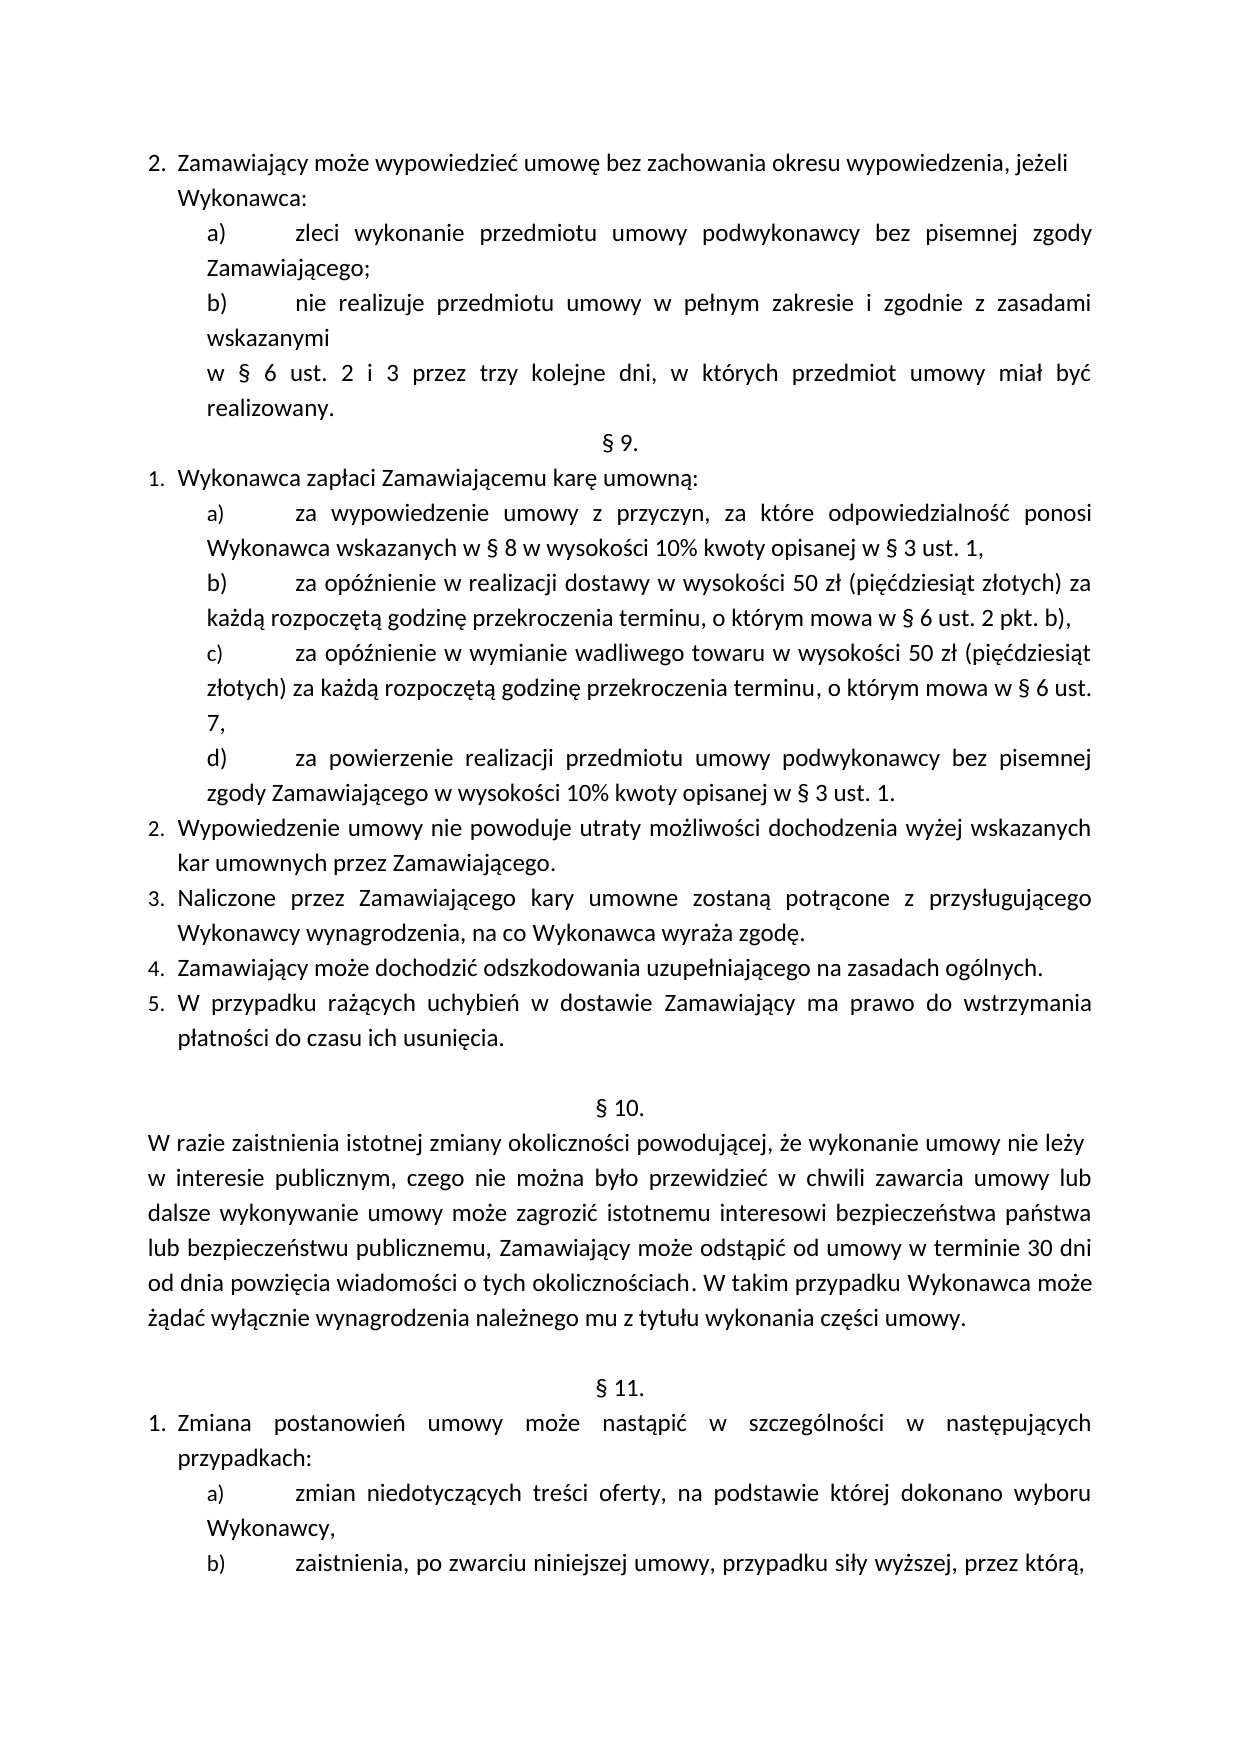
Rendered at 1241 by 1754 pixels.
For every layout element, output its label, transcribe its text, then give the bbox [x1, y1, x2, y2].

list Zamawiający może wypowiedzieć umowę bez zachowania okresu wypowiedzenia, jeżeli Wykonawca: [148, 148, 1093, 213]
list za opóźnienie w wymianie wadliwego towaru w wysokości 50 zł (pięćdziesiąt złotych) za każdą rozpoczętą godzinę przekroczenia terminu, o którym mowa w § 6 ust. 7, [207, 638, 1093, 738]
list Zamawiający może dochodzić odszkodowania uzupełniającego na zasadach ogólnych. [148, 953, 1093, 983]
list Wykonawca zapłaci Zamawiającemu karę umowną: [148, 463, 1093, 493]
list Zmiana postanowień umowy może nastąpić w szczególności w następujących przypadkach: [148, 1408, 1093, 1473]
list Wypowiedzenie umowy nie powoduje utraty możliwości dochodzenia wyżej wskazanych kar umownych przez Zamawiającego. [148, 813, 1093, 878]
text § 11. [148, 1373, 1093, 1403]
list zleci wykonanie przedmiotu umowy podwykonawcy bez pisemnej zgody Zamawiającego; [207, 218, 1093, 283]
list zmian niedotyczących treści oferty, na podstawie której dokonano wyboru Wykonawcy, [207, 1478, 1093, 1543]
text W razie zaistnienia istotnej zmiany okoliczności powodującej, że wykonanie umowy nie leży w interesie publicznym, czego nie można było przewidzieć w chwili zawarcia umowy lub dalsze wykonywanie umowy może zagrozić istotnemu interesowi bezpieczeństwa państwa lub bezpieczeństwu publicznemu, Zamawiający może odstąpić od umowy w terminie 30 dni od dnia powzięcia wiadomości o tych okolicznościach. W takim przypadku Wykonawca może żądać wyłącznie wynagrodzenia należnego mu z tytułu wykonania części umowy. [148, 1128, 1093, 1333]
text § 9. [148, 428, 1093, 458]
list W przypadku rażących uchybień w dostawie Zamawiający ma prawo do wstrzymania płatności do czasu ich usunięcia. [148, 988, 1093, 1053]
list nie realizuje przedmiotu umowy w pełnym zakresie i zgodnie z zasadami wskazanymi w § 6 ust. 2 i 3 przez trzy kolejne dni, w których przedmiot umowy miał być realizowany. [207, 288, 1093, 423]
list za wypowiedzenie umowy z przyczyn, za które odpowiedzialność ponosi Wykonawca wskazanych w § 8 w wysokości 10% kwoty opisanej w § 3 ust. 1, [207, 498, 1093, 563]
list za powierzenie realizacji przedmiotu umowy podwykonawcy bez pisemnej zgody Zamawiającego w wysokości 10% kwoty opisanej w § 3 ust. 1. [207, 743, 1093, 808]
text § 10. [148, 1093, 1093, 1123]
list Naliczone przez Zamawiającego kary umowne zostaną potrącone z przysługującego Wykonawcy wynagrodzenia, na co Wykonawca wyraża zgodę. [148, 883, 1093, 948]
list zaistnienia, po zwarciu niniejszej umowy, przypadku siły wyższej, przez którą, [207, 1548, 1093, 1578]
list za opóźnienie w realizacji dostawy w wysokości 50 zł (pięćdziesiąt złotych) za każdą rozpoczętą godzinę przekroczenia terminu, o którym mowa w § 6 ust. 2 pkt. b), [207, 568, 1093, 633]
